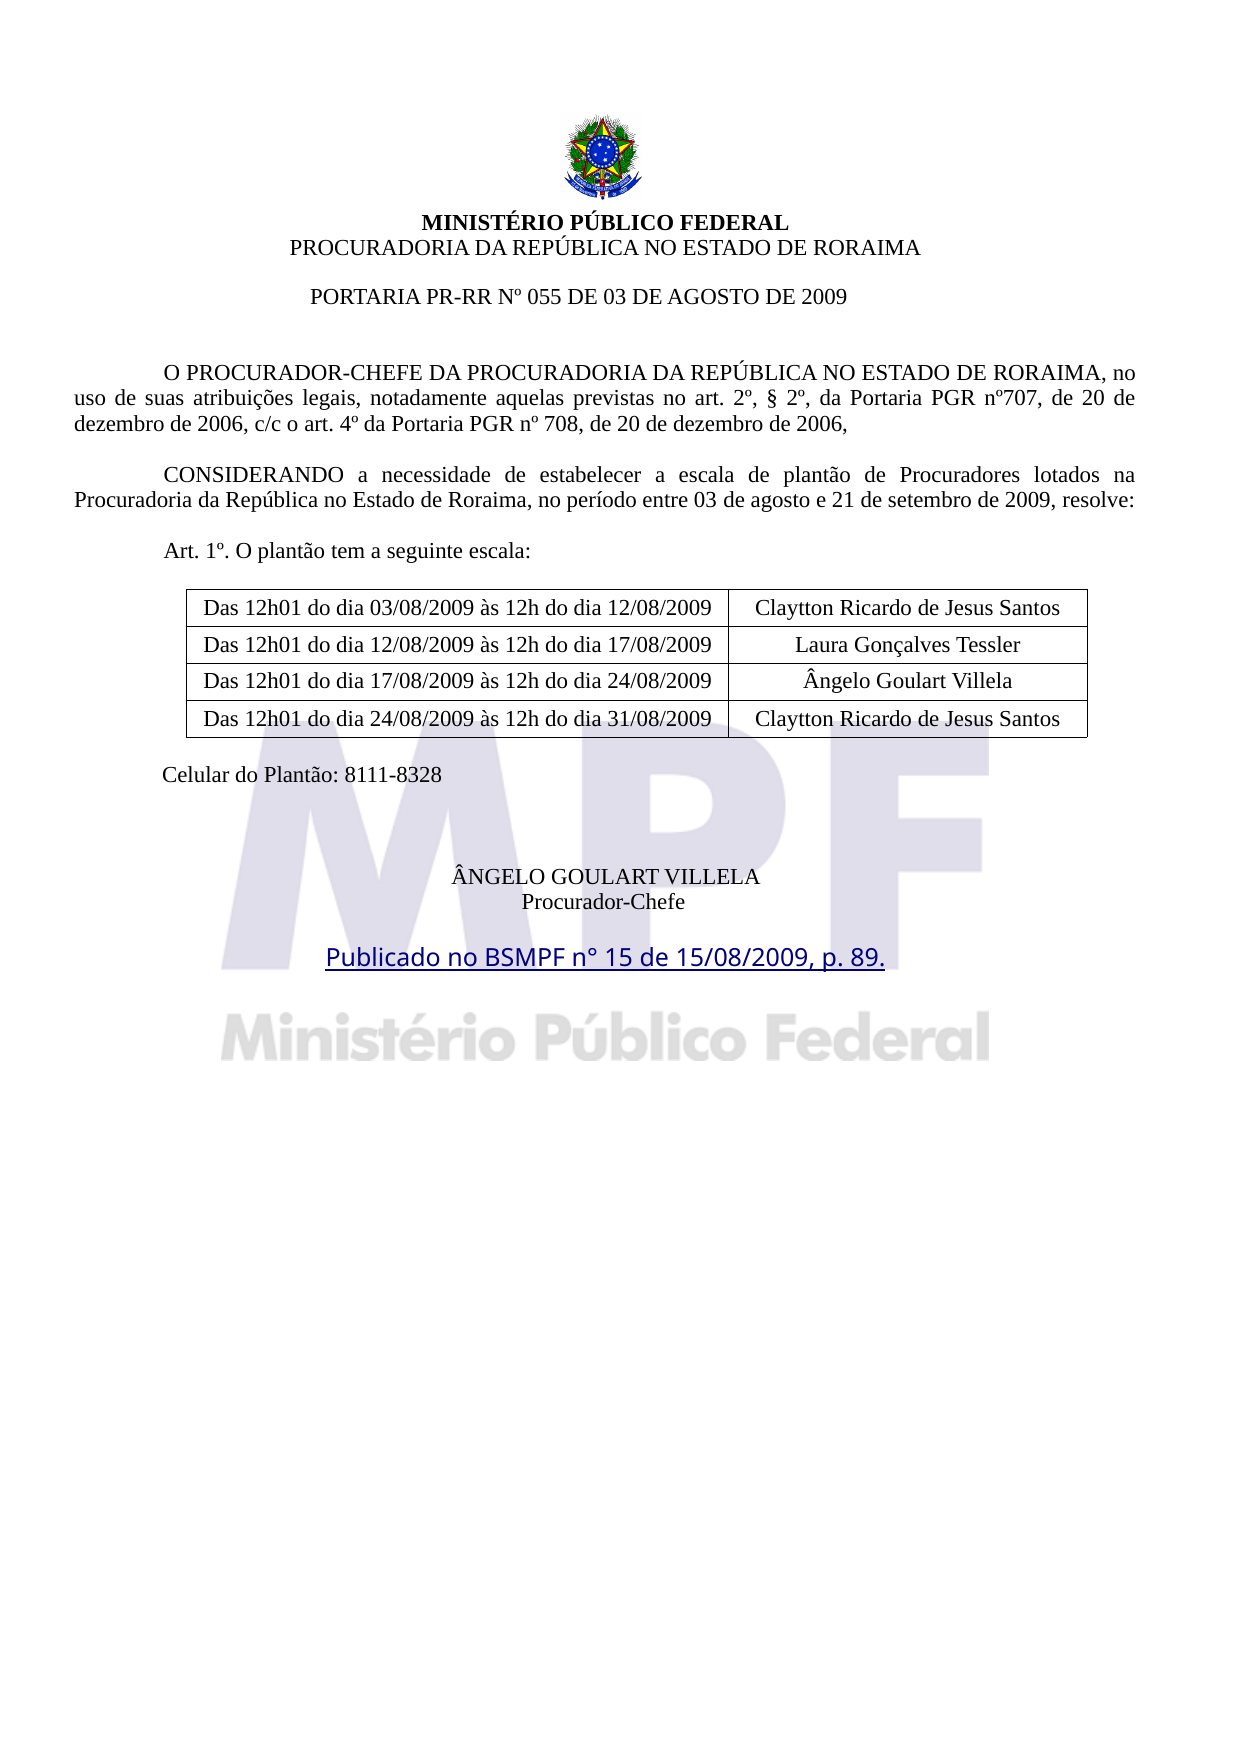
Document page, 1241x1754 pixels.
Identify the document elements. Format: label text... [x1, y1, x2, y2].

text PORTARIA PR-RR Nº 055 DE 03 DE AGOSTO DE 2009 [74, 284, 1137, 309]
table_cell Laura Gonçalves Tessler [729, 627, 1087, 663]
table_cell Das 12h01 do dia 24/08/2009 às 12h do dia 31/08/2009 [187, 701, 728, 737]
text ÂNGELO GOULART VILLELA [74, 864, 1137, 889]
text Art. 1º. O plantão TEM A SEGUINTE ESCALA: [74, 538, 1137, 563]
picture [221, 915, 989, 940]
table_cell Das 12h01 do dia 12/08/2009 às 12h do dia 17/08/2009 [187, 627, 728, 663]
text Procurador-Chefe [74, 889, 1137, 915]
picture [560, 112, 643, 201]
text O PROCURADOR-CHEFE DA PROCURADORIA DA REPÚBLICA NO ESTADO DE RORAIMA, no uso de suas atribuições legais, notadamente aquelas previstas no art. 2º, § 2º, da Portaria PGR nº707, de 20 de dezembro de 2006, c/c o art. 4º da Portaria PGR nº 708, de 20 de dezembro de 2006, [74, 360, 1137, 436]
text CONSIDERANDO a necessidade de estabelecer a escala de plantão de Procuradores lotados na Procuradoria da República no Estado de Roraima, no período entre 03 de AGOSTO e 21 de SETEMBRO de 2009, resolve: [74, 462, 1137, 512]
picture [221, 788, 989, 864]
picture [221, 974, 989, 1061]
table_cell Ângelo Goulart Villela [729, 664, 1087, 700]
table_cell Claytton Ricardo de Jesus Santos [729, 701, 1087, 737]
table_cell Das 12h01 do dia 17/08/2009 às 12h do dia 24/08/2009 [187, 664, 728, 700]
text Celular do Plantão: 8111-8328 [74, 762, 1137, 788]
table_header Claytton Ricardo de Jesus Santos [729, 590, 1087, 626]
table_header Das 12h01 do dia 03/08/2009 às 12h do dia 12/08/2009 [187, 590, 728, 626]
text Publicado no BSMPF n° 15 de 15/08/2009, p. 89. [74, 940, 1137, 974]
picture [221, 738, 989, 762]
